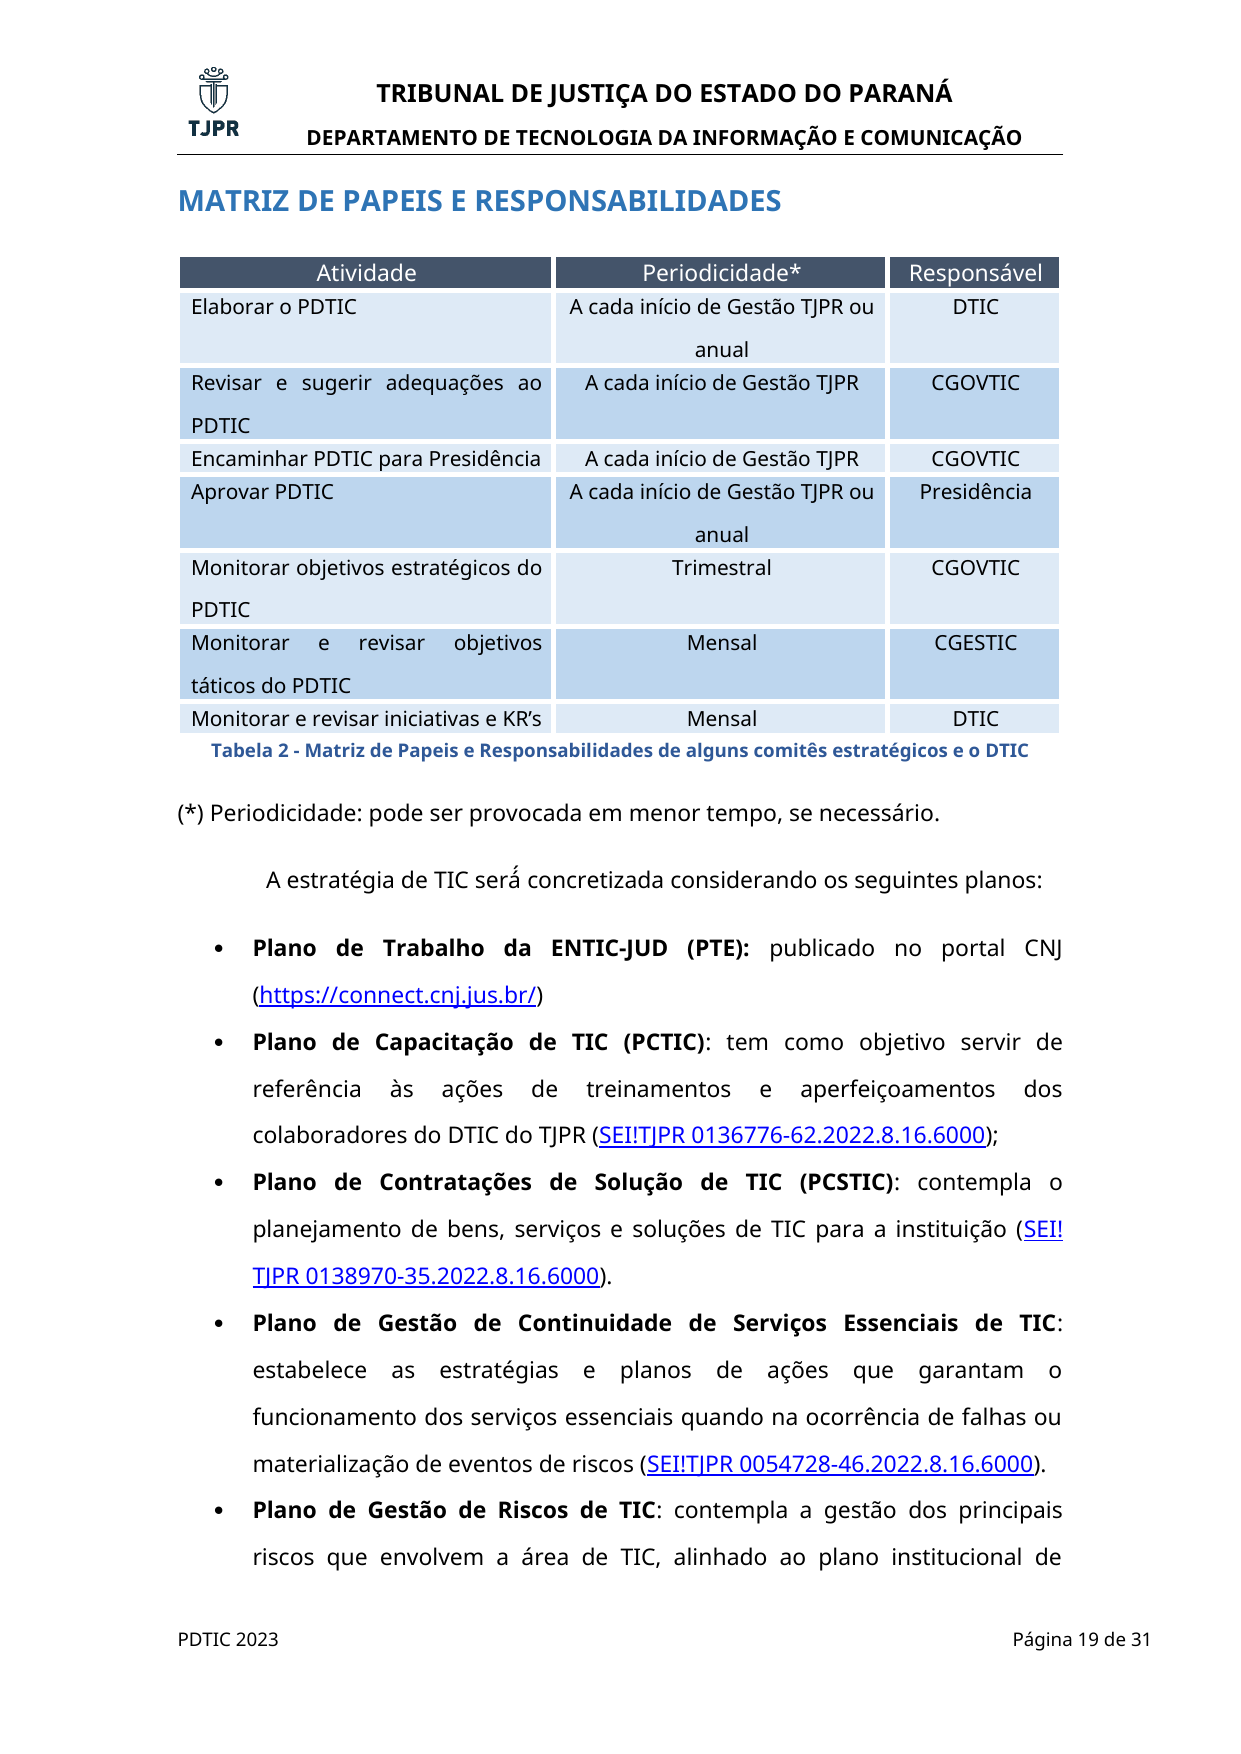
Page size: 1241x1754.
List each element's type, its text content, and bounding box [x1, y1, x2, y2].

table_cell A cada início de Gestão TJPR [556, 368, 885, 439]
table_cell CGOVTIC [890, 368, 1059, 439]
table_cell A cada início de Gestão TJPR ou anual [556, 477, 885, 548]
table_header Atividade [180, 257, 551, 288]
table_cell Monitorar e revisar objetivos táticos do PDTIC [180, 629, 551, 699]
table_header Periodicidade* [556, 257, 885, 288]
table_cell DTIC [890, 704, 1059, 733]
table_cell Aprovar PDTIC [180, 477, 551, 548]
table_cell Monitorar e revisar iniciativas e KR’s [180, 704, 551, 733]
table_cell Elaborar o PDTIC [180, 293, 551, 363]
list Plano de Capacitação de TIC (PCTIC): tem como objetivo servir de referência às ações de treinamentos e aperfeiçoamentos dos colaboradores do DTIC do TJPR (SEI!TJPR 0136776-62.2022.8.16.6000); [215, 1026, 1063, 1151]
table_cell Mensal [556, 704, 885, 733]
list Plano de Gestão de Continuidade de Serviços Essenciais de TIC: estabelece as estratégias e planos de ações que garantam o funcionamento dos serviços essenciais quando na ocorrência de falhas ou materialização de eventos de riscos (SEI!TJPR 0054728-46.2022.8.16.6000). [215, 1307, 1063, 1479]
text Tabela 2 - Matriz de Papeis e Responsabilidades de alguns comitês estratégicos e o DTIC [177, 737, 1063, 763]
table_cell Presidência [890, 477, 1059, 548]
list Plano de Gestão de Riscos de TIC: contempla a gestão dos principais riscos que envolvem a área de TIC, alinhado ao plano institucional de [215, 1494, 1063, 1572]
table_header Responsável [890, 257, 1059, 288]
picture [188, 67, 239, 136]
list Plano de Contratações de Solução de TIC (PCSTIC): contempla o planejamento de bens, serviços e soluções de TIC para a instituição (SEI!TJPR 0138970-35.2022.8.16.6000). [215, 1166, 1063, 1291]
text A estratégia de TIC será́ concretizada considerando os seguintes planos: [177, 864, 1063, 895]
table_cell A cada início de Gestão TJPR [556, 444, 885, 472]
table_cell CGOVTIC [890, 553, 1059, 624]
table_cell A cada início de Gestão TJPR ou anual [556, 293, 885, 363]
list Plano de Trabalho da ENTIC-JUD (PTE): publicado no portal CNJ (https://connect.cnj.jus.br/) [215, 932, 1063, 1010]
table_cell Monitorar objetivos estratégicos do PDTIC [180, 553, 551, 624]
subtitle MATRIZ DE PAPEIS E RESPONSABILIDADES [177, 180, 1063, 219]
table_cell CGESTIC [890, 629, 1059, 699]
table_cell Trimestral [556, 553, 885, 624]
text (*) Periodicidade: pode ser provocada em menor tempo, se necessário. [177, 796, 1063, 828]
table_cell CGOVTIC [890, 444, 1059, 472]
table_cell Revisar e sugerir adequações ao PDTIC [180, 368, 551, 439]
table_cell Encaminhar PDTIC para Presidência [180, 444, 551, 472]
table_cell Mensal [556, 629, 885, 699]
table_cell DTIC [890, 293, 1059, 363]
